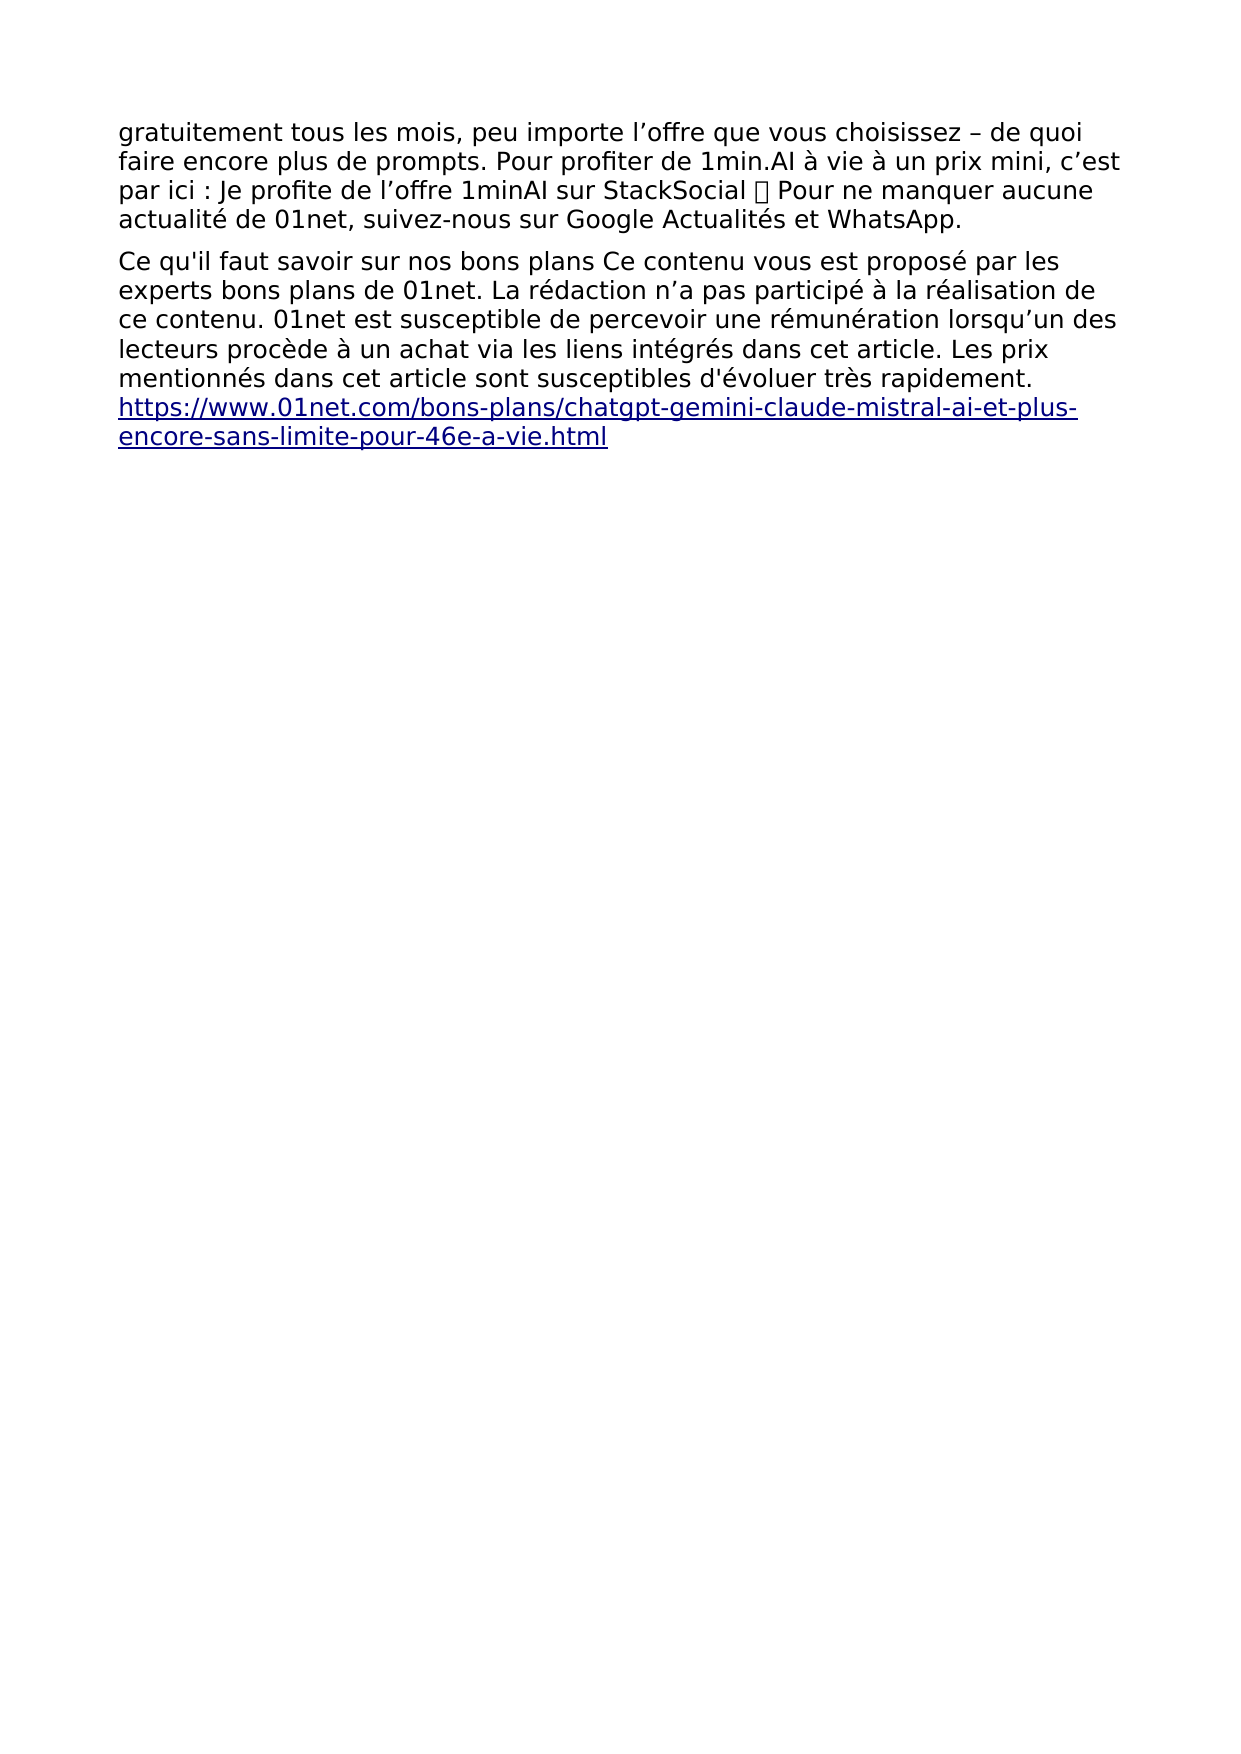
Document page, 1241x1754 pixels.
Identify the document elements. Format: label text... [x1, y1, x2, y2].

text Ce qu'il faut savoir sur nos bons plans Ce contenu vous est proposé par les experts bons plans de 01net. La rédaction n’a pas participé à la réalisation de ce contenu. 01net est susceptible de percevoir une rémunération lorsqu’un des lecteurs procède à un achat via les liens intégrés dans cet article. Les prix mentionnés dans cet article sont susceptibles d'évoluer très rapidement. https://www.01net.com/bons-plans/chatgpt-gemini-claude-mistral-ai-et-plus-encore-sans-limite-pour-46e-a-vie.html [118, 247, 1122, 451]
text gratuitement tous les mois, peu importe l’offre que vous choisissez – de quoi faire encore plus de prompts. Pour profiter de 1min.AI à vie à un prix mini, c’est par ici : Je profite de l’offre 1minAI sur StackSocial 🔴 Pour ne manquer aucune actualité de 01net, suivez-nous sur Google Actualités et WhatsApp. [118, 118, 1122, 235]
